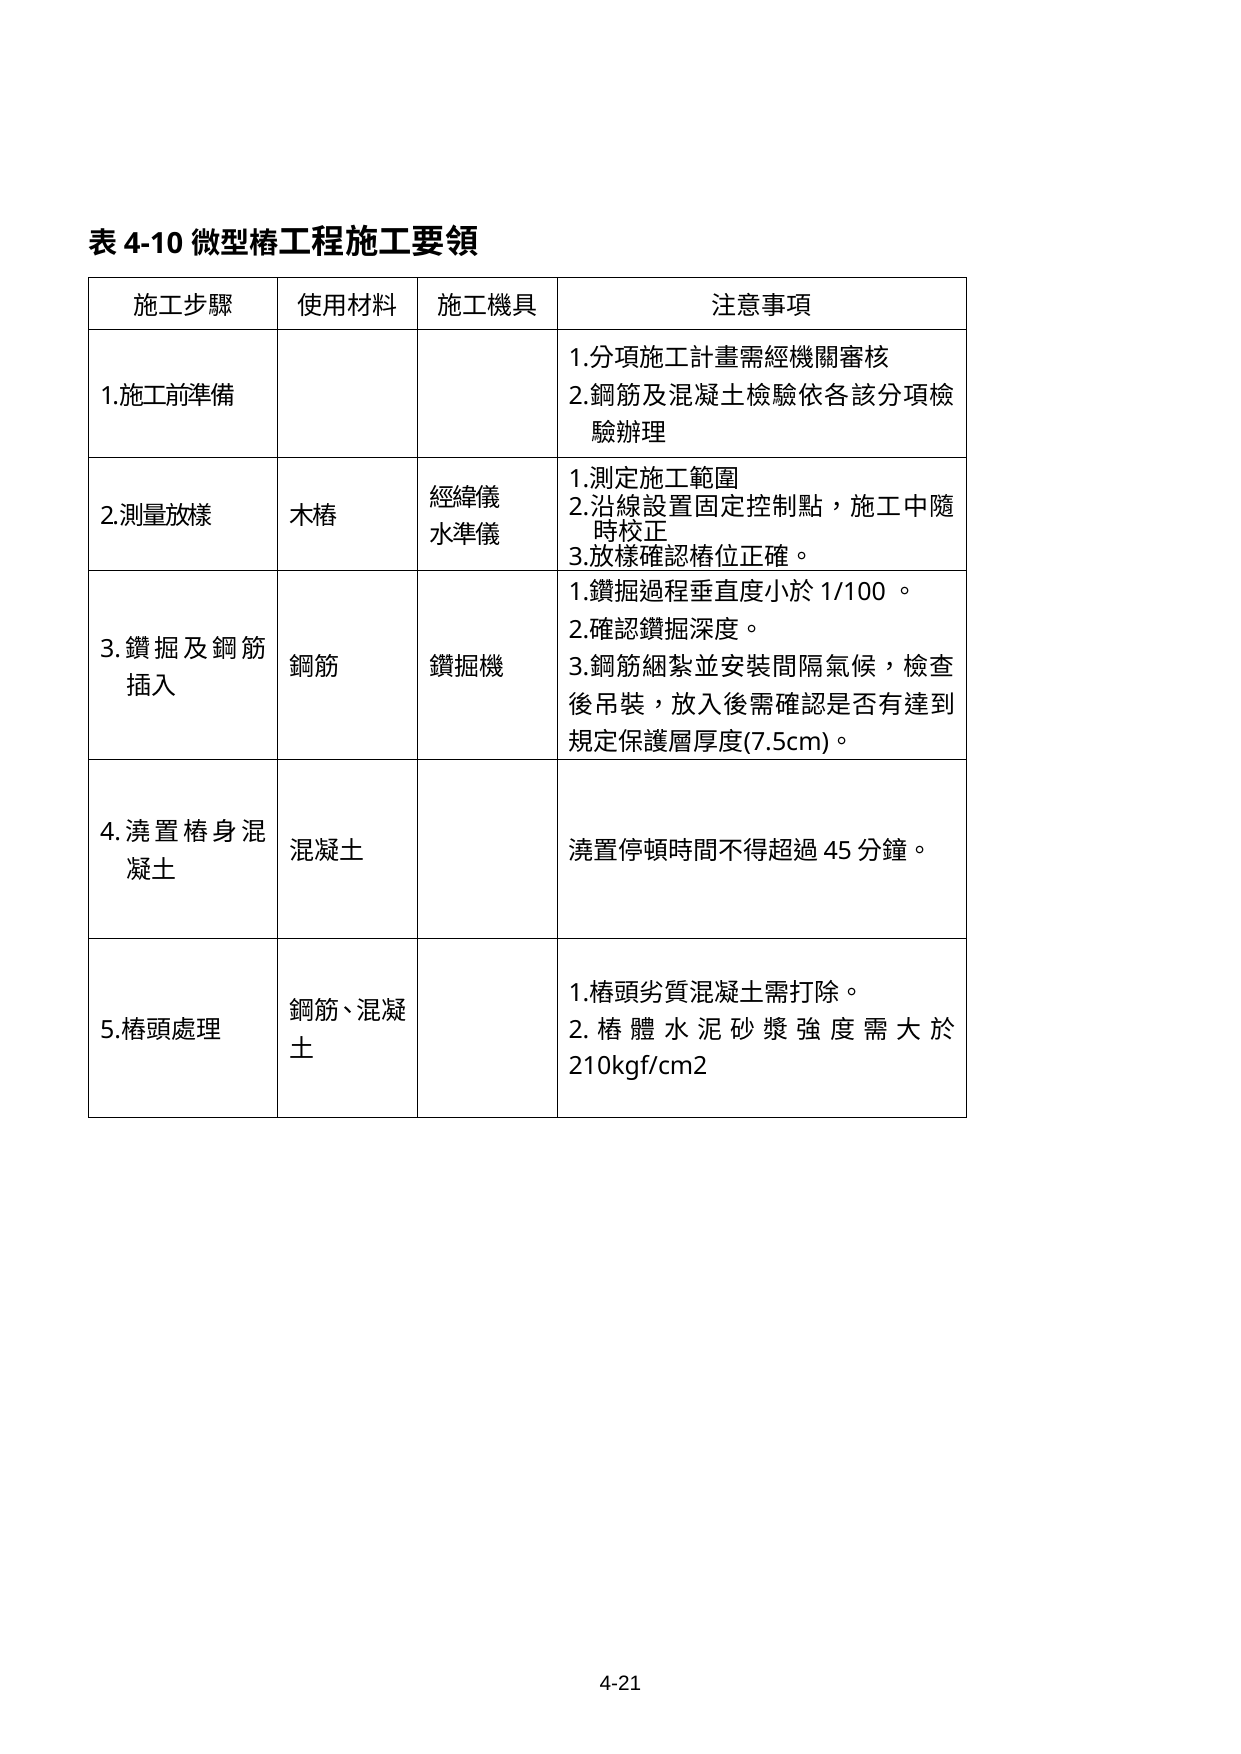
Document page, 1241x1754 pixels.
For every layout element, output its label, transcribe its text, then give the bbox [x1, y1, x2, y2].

table_header 注意事項 [558, 278, 966, 329]
table_cell 5.樁頭處理 [89, 939, 277, 1117]
table_cell 1.施工前準備 [89, 330, 277, 457]
table_cell 混凝土 [278, 760, 417, 938]
table_cell 3.鑽掘及鋼筋插入 [89, 571, 277, 759]
table_cell 鋼筋 [278, 571, 417, 759]
table_cell 澆置停頓時間不得超過45分鐘。 [558, 760, 966, 938]
table_cell 鋼筋、混凝土 [278, 939, 417, 1117]
table_cell [418, 760, 557, 938]
table_cell 1.樁頭劣質混凝土需打除。 2.樁體水泥砂漿強度需大於210kgf/cm2 [558, 939, 966, 1117]
text 表4-10 微型樁工程施工要領 [89, 202, 1152, 277]
table_cell 1.分項施工計畫需經機關審核 2.鋼筋及混凝土檢驗依各該分項檢驗辦理 [558, 330, 966, 457]
table_header 使用材料 [278, 278, 417, 329]
table_cell 1.測定施工範圍 2.沿線設置固定控制點，施工中隨時校正 3.放樣確認樁位正確。 [558, 458, 966, 570]
table_cell 2.測量放樣 [89, 458, 277, 570]
table_cell 4.澆置樁身混凝土 [89, 760, 277, 938]
table_cell 經緯儀 水準儀 [418, 458, 557, 570]
table_cell 木樁 [278, 458, 417, 570]
table_cell [278, 330, 417, 457]
table_cell [418, 330, 557, 457]
table_header 施工步驟 [89, 278, 277, 329]
table_cell 1.鑽掘過程垂直度小於1/100 。 2.確認鑽掘深度。 3.鋼筋綑紮並安裝間隔氣候，檢查後吊裝，放入後需確認是否有達到規定保護層厚度(7.5cm)。 [558, 571, 966, 759]
table_cell [418, 939, 557, 1117]
table_header 施工機具 [418, 278, 557, 329]
table_cell 鑽掘機 [418, 571, 557, 759]
